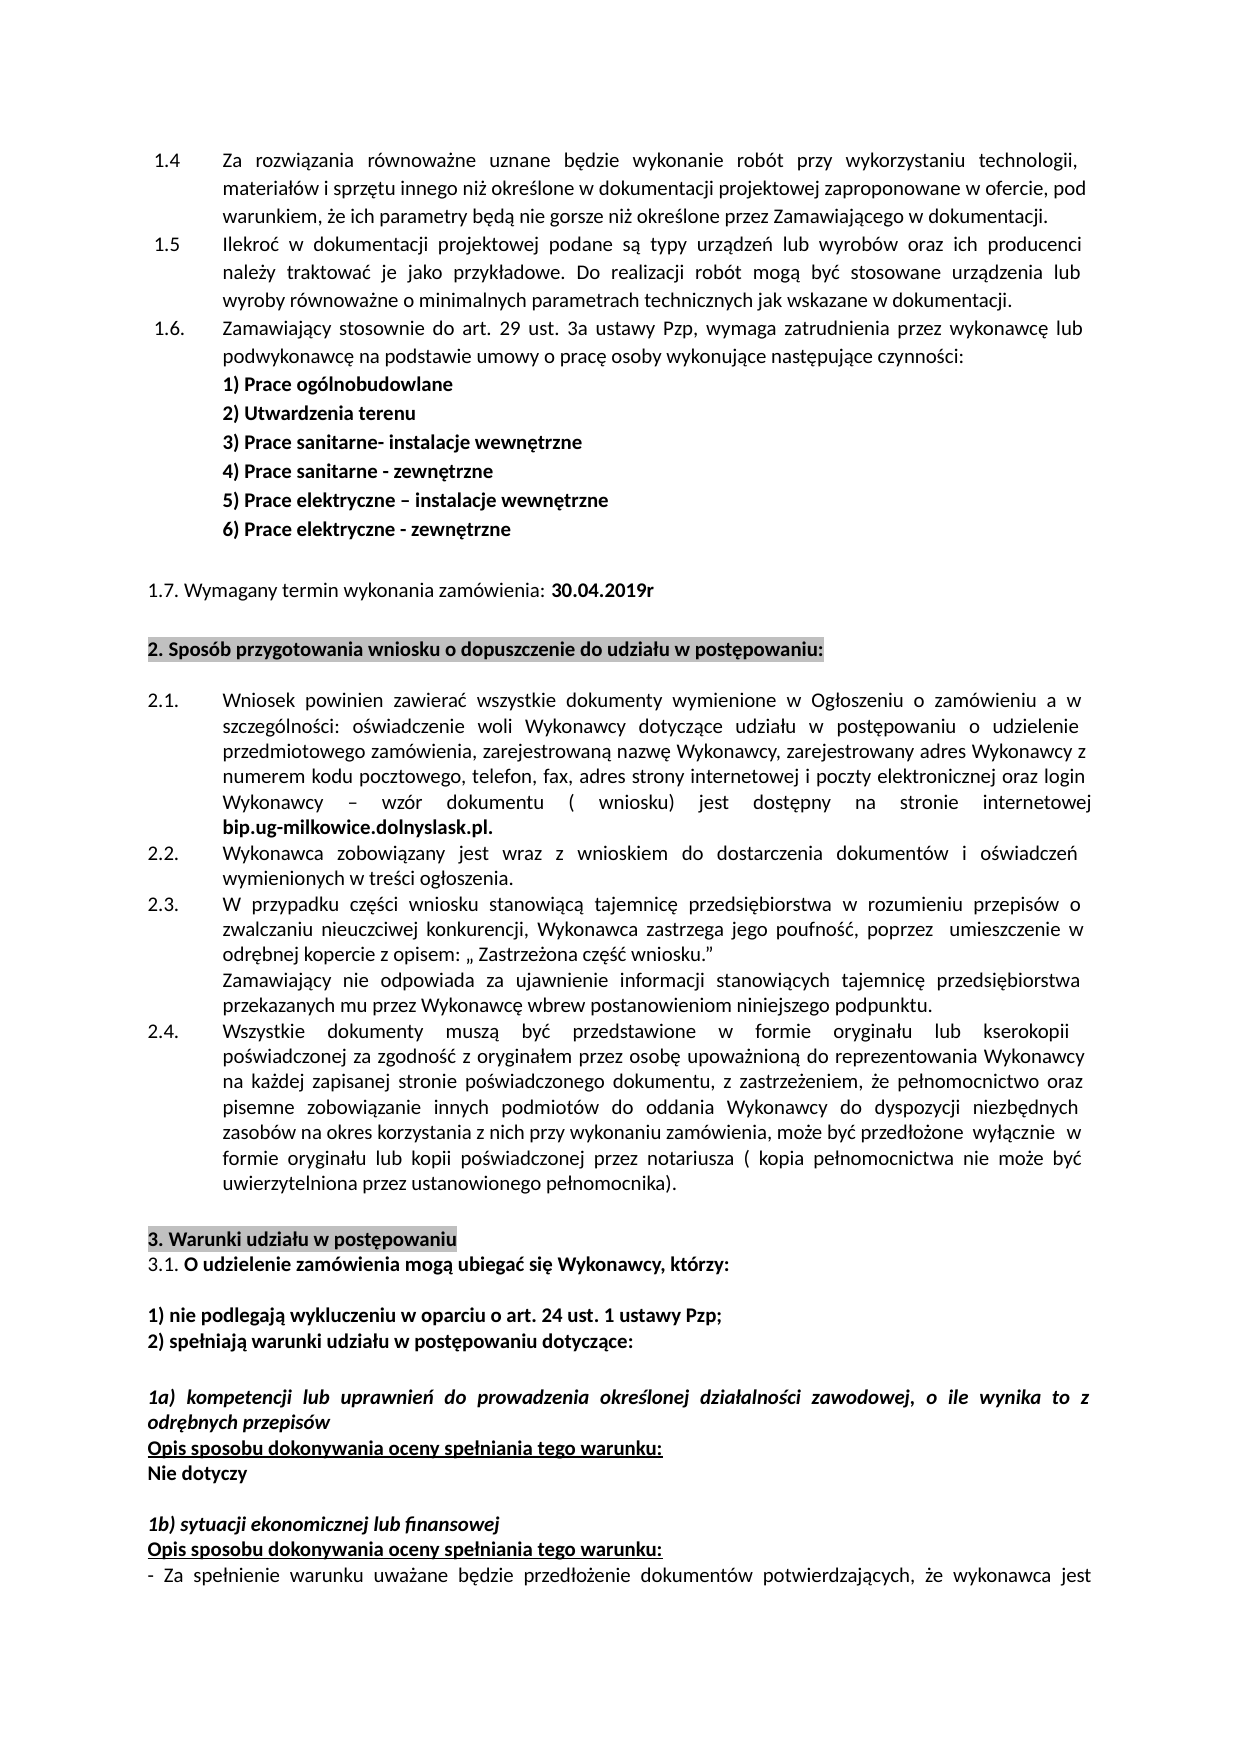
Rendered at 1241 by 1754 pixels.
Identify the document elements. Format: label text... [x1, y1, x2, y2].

text 1.7. Wymagany termin wykonania zamówienia: 30.04.2019r [147, 575, 1093, 603]
text 2. Sposób przygotowania wniosku o dopuszczenie do udziału w postępowaniu: [147, 637, 1093, 662]
text 1.6. Zamawiający stosownie do art. 29 ust. 3a ustawy Pzp, wymaga zatrudnienia przez wykonawcę lub podwykonawcę na podstawie umowy o pracę osoby wykonujące następujące czynności: [153, 315, 1093, 368]
text 2) spełniają warunki udziału w postępowaniu dotyczące: [147, 1328, 1093, 1353]
text 3.1. O udzielenie zamówienia mogą ubiegać się Wykonawcy, którzy: [147, 1252, 1093, 1277]
text - Za spełnienie warunku uważane będzie przedłożenie dokumentów potwierdzających, że wykonawca jest [147, 1562, 1093, 1587]
text 1.4 Za rozwiązania równoważne uznane będzie wykonanie robót przy wykorzystaniu technologii, materiałów i sprzętu innego niż określone w dokumentacji projektowej zaproponowane w ofercie, pod warunkiem, że ich parametry będą nie gorsze niż określone przez Zamawiającego w dokumentacji. [153, 147, 1093, 229]
text Opis sposobu dokonywania oceny spełniania tego warunku: [147, 1536, 1093, 1562]
text 2.2. Wykonawca zobowiązany jest wraz z wnioskiem do dostarczenia dokumentów i oświadczeń wymienionych w treści ogłoszenia. [147, 840, 1093, 891]
text 6) Prace elektryczne - zewnętrzne [185, 517, 1093, 542]
text 2.1. Wniosek powinien zawierać wszystkie dokumenty wymienione w Ogłoszeniu o zamówieniu a w szczególności: oświadczenie woli Wykonawcy dotyczące udziału w postępowaniu o udzielenie przedmiotowego zamówienia, zarejestrowaną nazwę Wykonawcy, zarejestrowany adres Wykonawcy z numerem kodu pocztowego, telefon, fax, adres strony internetowej i poczty elektronicznej oraz login Wykonawcy – wzór dokumentu ( wniosku) jest dostępny na stronie internetowej bip.ug-milkowice.dolnyslask.pl. [147, 687, 1093, 840]
text 1) nie podlegają wykluczeniu w oparciu o art. 24 ust. 1 ustawy Pzp; [147, 1302, 1093, 1328]
text Opis sposobu dokonywania oceny spełniania tego warunku: [147, 1435, 1093, 1460]
text 2.4. Wszystkie dokumenty muszą być przedstawione w formie oryginału lub kserokopii poświadczonej za zgodność z oryginałem przez osobę upoważnioną do reprezentowania Wykonawcy na każdej zapisanej stronie poświadczonego dokumentu, z zastrzeżeniem, że pełnomocnictwo oraz pisemne zobowiązanie innych podmiotów do oddania Wykonawcy do dyspozycji niezbędnych zasobów na okres korzystania z nich przy wykonaniu zamówienia, może być przedłożone wyłącznie w formie oryginału lub kopii poświadczonej przez notariusza ( kopia pełnomocnictwa nie może być uwierzytelniona przez ustanowionego pełnomocnika). [147, 1018, 1093, 1196]
text 2.3. W przypadku części wniosku stanowiącą tajemnicę przedsiębiorstwa w rozumieniu przepisów o zwalczaniu nieuczciwej konkurencji, Wykonawca zastrzega jego poufność, poprzez umieszczenie w odrębnej kopercie z opisem: „ Zastrzeżona część wniosku.” [147, 891, 1093, 967]
text 5) Prace elektryczne – instalacje wewnętrzne [185, 487, 1093, 513]
text 3) Prace sanitarne- instalacje wewnętrzne [185, 429, 1093, 454]
text Zamawiający nie odpowiada za ujawnienie informacji stanowiących tajemnicę przedsiębiorstwa przekazanych mu przez Wykonawcę wbrew postanowieniom niniejszego podpunktu. [147, 967, 1093, 1018]
subtitle 3. Warunki udziału w postępowaniu [147, 1226, 1093, 1252]
text 2) Utwardzenia terenu [185, 400, 1093, 425]
text Nie dotyczy [147, 1460, 1093, 1486]
text 1a) kompetencji lub uprawnień do prowadzenia określonej działalności zawodowej, o ile wynika to z odrębnych przepisów [147, 1384, 1093, 1435]
text 1b) sytuacji ekonomicznej lub finansowej [147, 1511, 1093, 1536]
text 1) Prace ogólnobudowlane [185, 371, 1093, 396]
text 4) Prace sanitarne - zewnętrzne [185, 458, 1093, 484]
text 1.5 Ilekroć w dokumentacji projektowej podane są typy urządzeń lub wyrobów oraz ich producenci należy traktować je jako przykładowe. Do realizacji robót mogą być stosowane urządzenia lub wyroby równoważne o minimalnych parametrach technicznych jak wskazane w dokumentacji. [153, 231, 1093, 312]
